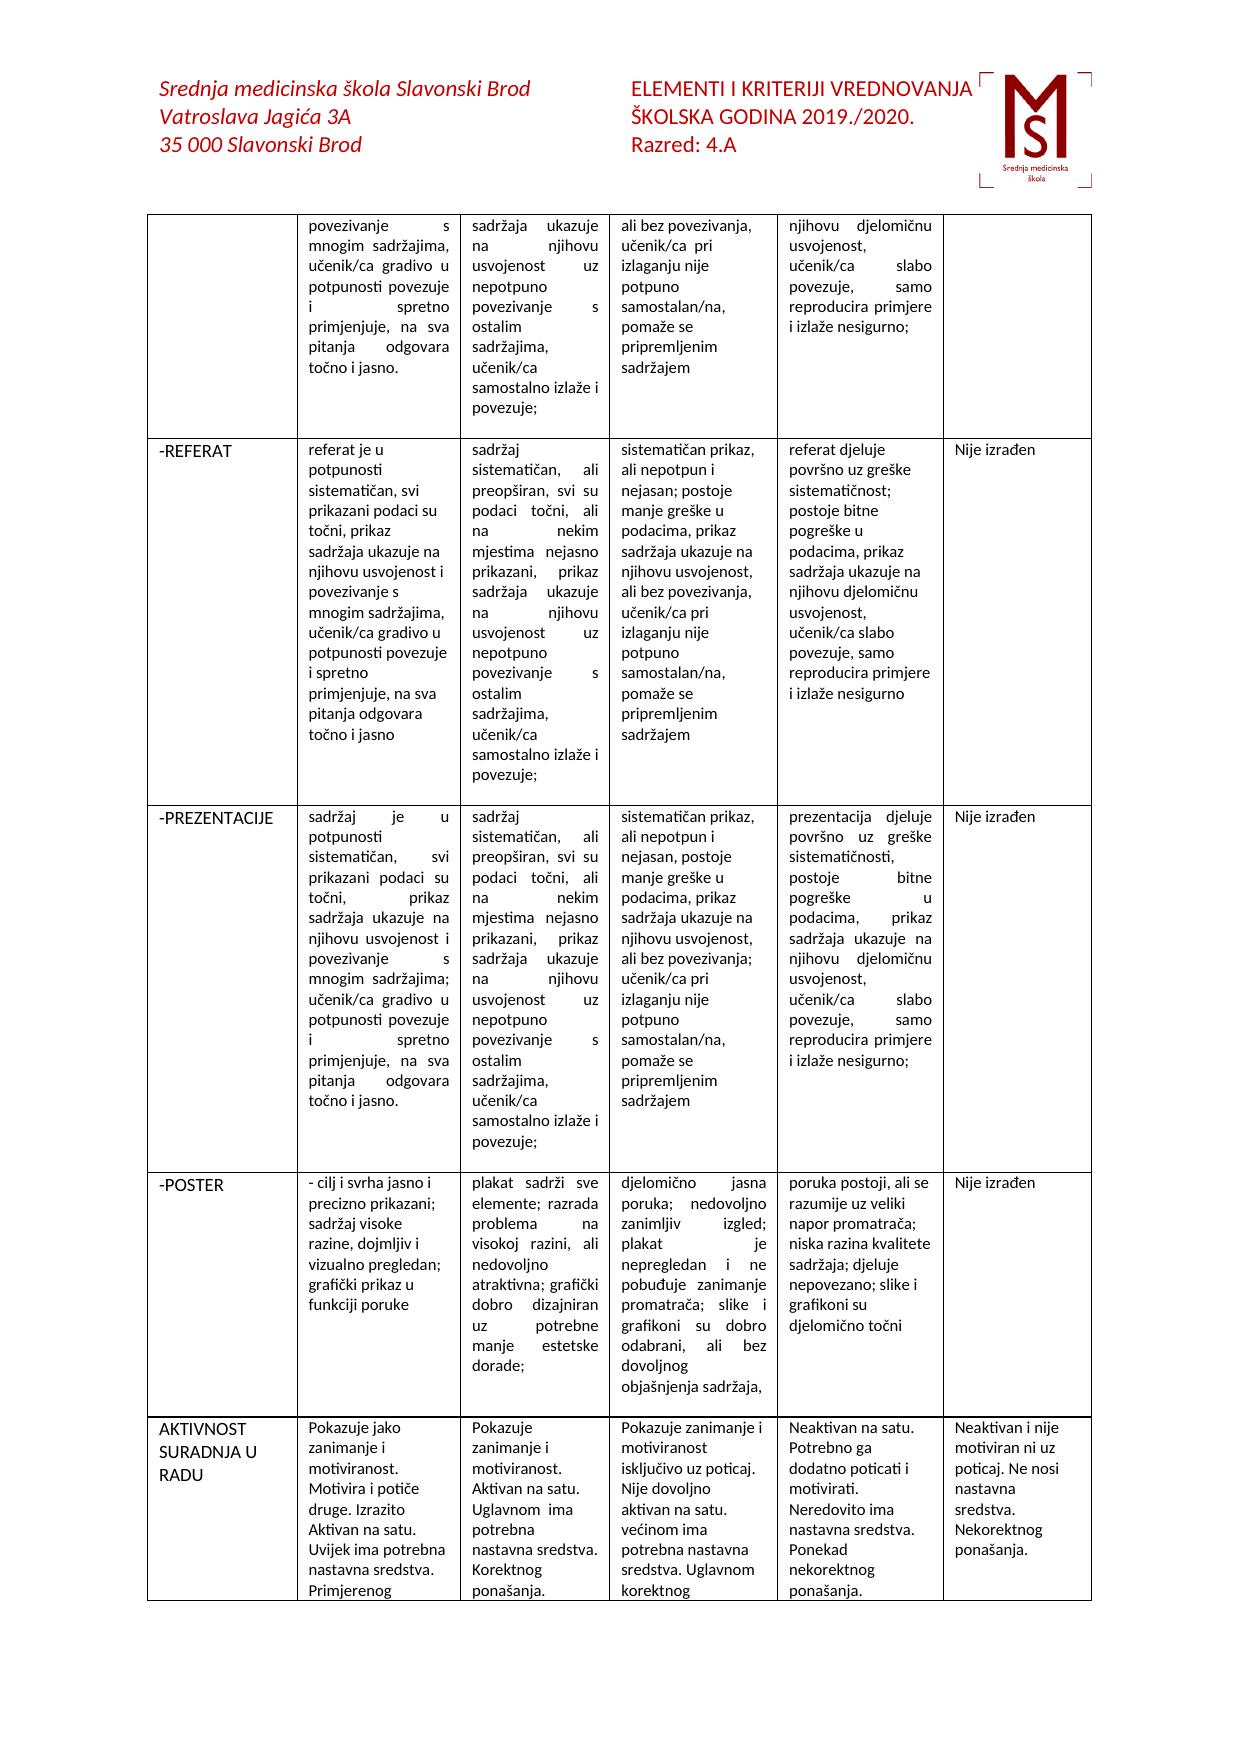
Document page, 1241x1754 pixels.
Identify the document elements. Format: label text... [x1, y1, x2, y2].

table_cell -REFERAT [148, 439, 297, 805]
table_cell sadržaj sistematičan, ali preopširan, svi su podaci točni, ali na nekim mjestima nejasno prikazani, prikaz sadržaja ukazuje na njihovu usvojenost uz nepotpuno povezivanje s ostalim sadržajima, učenik/ca samostalno izlaže i povezuje; [461, 806, 609, 1172]
table_cell sistematičan prikaz, ali nepotpun i nejasan, postoje manje greške u podacima, prikaz sadržaja ukazuje na njihovu usvojenost, ali bez povezivanja; učenik/ca pri izlaganju nije potpuno samostalan/na, pomaže se pripremljenim sadržajem [610, 806, 777, 1172]
table_cell sistematičan prikaz, ali nepotpun i nejasan; postoje manje greške u podacima, prikaz sadržaja ukazuje na njihovu usvojenost, ali bez povezivanja, učenik/ca pri izlaganju nije potpuno samostalan/na, pomaže se pripremljenim sadržajem [610, 439, 777, 805]
table_cell sadržaj je u potpunosti sistematičan, svi prikazani podaci su točni, prikaz sadržaja ukazuje na njihovu usvojenost i povezivanje s mnogim sadržajima; učenik/ca gradivo u potpunosti povezuje i spretno primjenjuje, na sva pitanja odgovara točno i jasno. [298, 806, 460, 1172]
table_cell njihovu djelomičnu usvojenost, učenik/ca slabo povezuje, samo reproducira primjere i izlaže nesigurno; [778, 215, 943, 438]
table_cell Nije izrađen [944, 806, 1091, 1172]
table_cell prezentacija djeluje površno uz greške sistematičnosti, postoje bitne pogreške u podacima, prikaz sadržaja ukazuje na njihovu djelomičnu usvojenost, učenik/ca slabo povezuje, samo reproducira primjere i izlaže nesigurno; [778, 806, 943, 1172]
table_cell Pokazuje zanimanje i motiviranost isključivo uz poticaj. Nije dovoljno aktivan na satu. većinom ima potrebna nastavna sredstva. Uglavnom korektnog [610, 1418, 777, 1600]
table_cell Pokazuje zanimanje i motiviranost. Aktivan na satu. Uglavnom ima potrebna nastavna sredstva. Korektnog ponašanja. [461, 1418, 609, 1600]
table_cell sadržaj sistematičan, ali preopširan, svi su podaci točni, ali na nekim mjestima nejasno prikazani, prikaz sadržaja ukazuje na njihovu usvojenost uz nepotpuno povezivanje s ostalim sadržajima, učenik/ca samostalno izlaže i povezuje; [461, 439, 609, 805]
table_cell [148, 215, 297, 438]
table_cell AKTIVNOST SURADNJA U RADU [148, 1418, 297, 1600]
table_cell [944, 215, 1091, 438]
table_cell poruka postoji, ali se razumije uz veliki napor promatrača; niska razina kvalitete sadržaja; djeluje nepovezano; slike i grafikoni su djelomično točni [778, 1173, 943, 1416]
table_cell Neaktivan i nije motiviran ni uz poticaj. Ne nosi nastavna sredstva. Nekorektnog ponašanja. [944, 1418, 1091, 1600]
table_cell referat je u potpunosti sistematičan, svi prikazani podaci su točni, prikaz sadržaja ukazuje na njihovu usvojenost i povezivanje s mnogim sadržajima, učenik/ca gradivo u potpunosti povezuje i spretno primjenjuje, na sva pitanja odgovara točno i jasno [298, 439, 460, 805]
table_cell ali bez povezivanja, učenik/ca pri izlaganju nije potpuno samostalan/na, pomaže se pripremljenim sadržajem [610, 215, 777, 438]
table_cell -PREZENTACIJE [148, 806, 297, 1172]
table_cell Nije izrađen [944, 1173, 1091, 1416]
table_cell - cilj i svrha jasno i precizno prikazani; sadržaj visoke razine, dojmljiv i vizualno pregledan; grafički prikaz u funkciji poruke [298, 1173, 460, 1416]
table_cell Nije izrađen [944, 439, 1091, 805]
table_cell djelomično jasna poruka; nedovoljno zanimljiv izgled; plakat je nepregledan i ne pobuđuje zanimanje promatrača; slike i grafikoni su dobro odabrani, ali bez dovoljnog objašnjenja sadržaja, [610, 1173, 777, 1416]
table_cell -POSTER [148, 1173, 297, 1416]
table_cell plakat sadrži sve elemente; razrada problema na visokoj razini, ali nedovoljno atraktivna; grafički dobro dizajniran uz potrebne manje estetske dorade; [461, 1173, 609, 1416]
table_cell referat djeluje površno uz greške sistematičnost; postoje bitne pogreške u podacima, prikaz sadržaja ukazuje na njihovu djelomičnu usvojenost, učenik/ca slabo povezuje, samo reproducira primjere i izlaže nesigurno [778, 439, 943, 805]
table_cell Neaktivan na satu. Potrebno ga dodatno poticati i motivirati. Neredovito ima nastavna sredstva. Ponekad nekorektnog ponašanja. [778, 1418, 943, 1600]
table_cell povezivanje s mnogim sadržajima, učenik/ca gradivo u potpunosti povezuje i spretno primjenjuje, na sva pitanja odgovara točno i jasno. [298, 215, 460, 438]
table_cell Pokazuje jako zanimanje i motiviranost. Motivira i potiče druge. Izrazito Aktivan na satu. Uvijek ima potrebna nastavna sredstva. Primjerenog [298, 1418, 460, 1600]
table_cell sadržaja ukazuje na njihovu usvojenost uz nepotpuno povezivanje s ostalim sadržajima, učenik/ca samostalno izlaže i povezuje; [461, 215, 609, 438]
